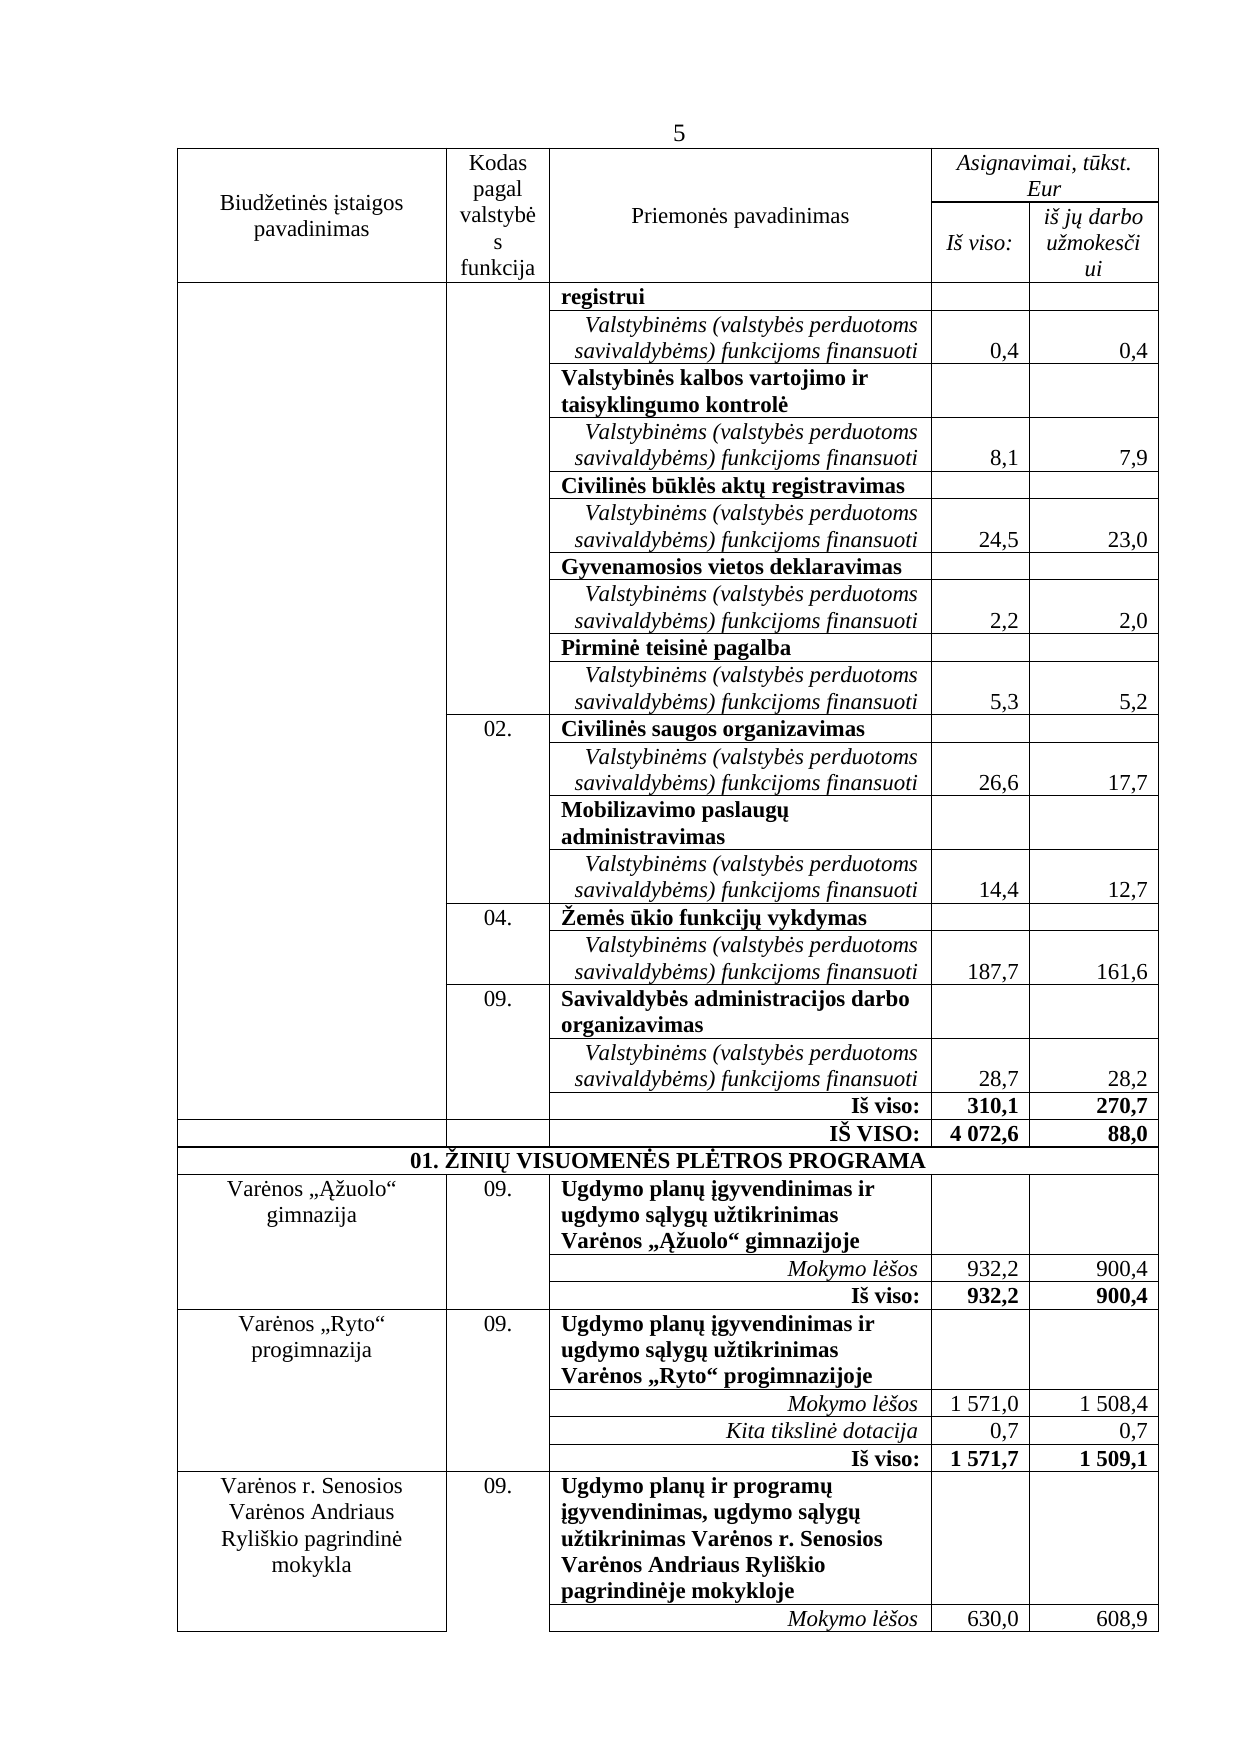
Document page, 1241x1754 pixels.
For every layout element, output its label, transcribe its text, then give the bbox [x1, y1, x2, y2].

table_cell [1030, 796, 1158, 849]
table_cell [1159, 849, 1181, 903]
table_header Priemonės pavadinimas [550, 149, 931, 282]
table_cell [178, 283, 446, 309]
table_cell [1159, 417, 1181, 471]
table_cell [447, 849, 549, 903]
table_cell [447, 579, 549, 633]
table_cell [1159, 471, 1181, 498]
table_cell [447, 363, 549, 417]
table_cell [932, 283, 1029, 309]
table_cell 01. ŽINIŲ VISUOMENĖS PLĖTROS PROGRAMA [178, 1148, 1158, 1174]
table_cell Valstybinės kalbos vartojimo ir taisyklingumo kontrolė [550, 364, 931, 417]
table_cell [447, 1092, 549, 1119]
table_cell Ugdymo planų įgyvendinimas ir ugdymo sąlygų užtikrinimas Varėnos „Ąžuolo“ gimnazijoje [550, 1175, 931, 1254]
table_cell 09. [447, 1310, 549, 1389]
table_cell 5,2 [1030, 662, 1158, 714]
table_cell [1159, 552, 1181, 579]
table_cell [1159, 1254, 1181, 1281]
table_cell Varėnos r. Senosios Varėnos Andriaus Ryliškio pagrindinė mokykla [178, 1472, 446, 1631]
table_cell [1159, 1281, 1181, 1309]
table_cell [447, 498, 549, 552]
table_cell [178, 795, 446, 849]
table_cell [1159, 661, 1181, 714]
table_cell [1030, 715, 1158, 742]
table_cell [178, 1120, 446, 1146]
table_header [1159, 148, 1181, 201]
table_cell [932, 904, 1029, 930]
table_cell [1030, 1310, 1158, 1389]
table_cell Žemės ūkio funkcijų vykdymas [550, 904, 931, 930]
table_cell [1159, 1389, 1181, 1416]
table_cell [178, 1092, 446, 1119]
table_cell [932, 1310, 1029, 1389]
table_cell [1159, 1471, 1181, 1604]
table_cell [1159, 1604, 1181, 1631]
table_cell 0,4 [1030, 311, 1158, 363]
table_cell [1159, 201, 1181, 230]
table_cell [447, 283, 549, 309]
table_cell 5,3 [932, 662, 1029, 714]
table_cell [1159, 1174, 1181, 1254]
table_cell [178, 661, 446, 714]
table_cell [1030, 553, 1158, 579]
table_cell [1159, 633, 1181, 661]
table_cell [178, 471, 446, 498]
table_cell [1159, 1309, 1181, 1389]
table_cell [447, 471, 549, 498]
table_cell [447, 742, 549, 795]
table_cell [1159, 1092, 1181, 1119]
table_cell [932, 1472, 1029, 1604]
table_cell [932, 1175, 1029, 1254]
table_cell [178, 363, 446, 417]
table_cell Varėnos „Ryto“ progimnazija [178, 1310, 446, 1471]
table_cell iš jų darbo užmokesčiui [1030, 203, 1158, 282]
table_cell Mokymo lėšos [550, 1255, 931, 1281]
table_cell Valstybinėms (valstybės perduotoms savivaldybėms) funkcijoms finansuoti [550, 1039, 931, 1092]
table_cell 187,7 [932, 931, 1029, 984]
table_cell 09. [447, 1175, 549, 1254]
table_cell Civilinės saugos organizavimas [550, 715, 931, 742]
table_cell [932, 553, 1029, 579]
table_cell [1159, 1146, 1181, 1174]
table_cell 270,7 [1030, 1093, 1158, 1119]
table_cell [932, 364, 1029, 417]
table_header Kodas pagal valstybės funkcijas [447, 149, 549, 282]
table_cell Valstybinėms (valstybės perduotoms savivaldybėms) funkcijoms finansuoti [550, 931, 931, 984]
table_cell [1159, 256, 1181, 282]
table_cell [1030, 985, 1158, 1038]
table_cell [447, 310, 549, 363]
table_cell [447, 1038, 549, 1092]
table_cell [1030, 364, 1158, 417]
table_cell [178, 930, 446, 984]
table_cell Kita tikslinė dotacija [550, 1417, 931, 1443]
table_cell Valstybinėms (valstybės perduotoms savivaldybėms) funkcijoms finansuoti [550, 850, 931, 903]
table_cell Ugdymo planų ir programų įgyvendinimas, ugdymo sąlygų užtikrinimas Varėnos r. Senosios Varėnos Andriaus Ryliškio pagrindinėje mokykloje [550, 1472, 931, 1604]
table_cell 17,7 [1030, 743, 1158, 795]
table_cell 608,9 [1030, 1605, 1158, 1631]
table_cell [447, 1389, 549, 1416]
table_cell [447, 1120, 549, 1146]
table_cell 14,4 [932, 850, 1029, 903]
table_cell [447, 633, 549, 661]
table_cell 0,4 [932, 311, 1029, 363]
table_cell [447, 795, 549, 849]
table_cell 932,2 [932, 1282, 1029, 1309]
table_cell 1 509,1 [1030, 1445, 1158, 1471]
table_cell Valstybinėms (valstybės perduotoms savivaldybėms) funkcijoms finansuoti [550, 662, 931, 714]
table_cell [1159, 310, 1181, 363]
table_cell Mokymo lėšos [550, 1605, 931, 1631]
table_cell 12,7 [1030, 850, 1158, 903]
table_cell [1159, 903, 1181, 930]
table_cell 7,9 [1030, 418, 1158, 471]
table_cell [178, 1038, 446, 1092]
table_cell Valstybinėms (valstybės perduotoms savivaldybėms) funkcijoms finansuoti [550, 418, 931, 471]
table_cell [447, 1604, 549, 1631]
table_cell 04. [447, 904, 549, 930]
table_cell 23,0 [1030, 499, 1158, 552]
table_cell [447, 417, 549, 471]
table_cell Valstybinėms (valstybės perduotoms savivaldybėms) funkcijoms finansuoti [550, 499, 931, 552]
table_cell Savivaldybės administracijos darbo organizavimas [550, 985, 931, 1038]
table_cell [1030, 1175, 1158, 1254]
table_cell Varėnos „Ąžuolo“ gimnazija [178, 1175, 446, 1309]
table_cell [1159, 1038, 1181, 1092]
table_cell [178, 579, 446, 633]
table_cell 88,0 [1030, 1120, 1158, 1146]
table_cell Valstybinėms (valstybės perduotoms savivaldybėms) funkcijoms finansuoti [550, 311, 931, 363]
table_cell 4 072,6 [932, 1120, 1029, 1146]
table_cell 1 571,0 [932, 1390, 1029, 1416]
table_cell [1030, 1472, 1158, 1604]
table_cell Civilinės būklės aktų registravimas [550, 472, 931, 498]
table_cell [178, 742, 446, 795]
table_cell [932, 796, 1029, 849]
table_cell [178, 849, 446, 903]
table_cell [178, 714, 446, 742]
table_cell 2,2 [932, 580, 1029, 633]
table_cell [178, 552, 446, 579]
table_cell 09. [447, 985, 549, 1038]
table_cell [1159, 579, 1181, 633]
table_cell 1 571,7 [932, 1445, 1029, 1471]
table_cell [1159, 1119, 1181, 1146]
table_cell Iš viso: [550, 1445, 931, 1471]
table_cell IŠ VISO: [550, 1120, 931, 1146]
table_cell [447, 930, 549, 984]
table_cell [178, 633, 446, 661]
table_cell [1030, 634, 1158, 661]
table_cell 0,7 [932, 1417, 1029, 1443]
table_cell Iš viso: [550, 1282, 931, 1309]
table_cell 0,7 [1030, 1417, 1158, 1443]
table_cell [447, 1281, 549, 1309]
table_cell [178, 903, 446, 930]
table_cell Iš viso: [932, 203, 1029, 282]
table_cell [1030, 904, 1158, 930]
table_cell Pirminė teisinė pagalba [550, 634, 931, 661]
table_cell [447, 1444, 549, 1471]
table_cell 630,0 [932, 1605, 1029, 1631]
table_cell [447, 552, 549, 579]
table_cell 1 508,4 [1030, 1390, 1158, 1416]
table_cell 28,2 [1030, 1039, 1158, 1092]
table_cell registrui [550, 283, 931, 309]
table_cell [447, 1416, 549, 1443]
table_cell [1159, 930, 1181, 984]
table_cell 2,0 [1030, 580, 1158, 633]
table_cell [932, 715, 1029, 742]
table_cell 26,6 [932, 743, 1029, 795]
table_cell Mobilizavimo paslaugų administravimas [550, 796, 931, 849]
table_cell [1159, 714, 1181, 742]
table_cell 24,5 [932, 499, 1029, 552]
table_cell 28,7 [932, 1039, 1029, 1092]
table_cell [447, 1254, 549, 1281]
table_cell [932, 472, 1029, 498]
table_cell [1159, 984, 1181, 1038]
table_cell [447, 661, 549, 714]
table_cell [1159, 742, 1181, 795]
table_cell Ugdymo planų įgyvendinimas ir ugdymo sąlygų užtikrinimas Varėnos „Ryto“ progimnazijoje [550, 1310, 931, 1389]
table_cell Valstybinėms (valstybės perduotoms savivaldybėms) funkcijoms finansuoti [550, 580, 931, 633]
table_cell [178, 417, 446, 471]
table_cell 310,1 [932, 1093, 1029, 1119]
table_cell 161,6 [1030, 931, 1158, 984]
table_cell Iš viso: [550, 1093, 931, 1119]
table_cell [1159, 795, 1181, 849]
table_cell Gyvenamosios vietos deklaravimas [550, 553, 931, 579]
table_cell [1159, 1416, 1181, 1443]
table_cell [1159, 1444, 1181, 1471]
table_header Asignavimai, tūkst. Eur [932, 149, 1158, 201]
table_cell [1159, 498, 1181, 552]
table_cell [1159, 282, 1181, 309]
table_cell [932, 985, 1029, 1038]
table_cell 8,1 [932, 418, 1029, 471]
table_cell 02. [447, 715, 549, 742]
table_cell [178, 984, 446, 1038]
table_cell 900,4 [1030, 1282, 1158, 1309]
table_cell [932, 634, 1029, 661]
table_cell [1030, 472, 1158, 498]
table_cell 932,2 [932, 1255, 1029, 1281]
table_cell Valstybinėms (valstybės perduotoms savivaldybėms) funkcijoms finansuoti [550, 743, 931, 795]
table_cell 900,4 [1030, 1255, 1158, 1281]
table_cell [1030, 283, 1158, 309]
table_cell 09. [447, 1472, 549, 1604]
table_cell [178, 498, 446, 552]
table_cell Mokymo lėšos [550, 1390, 931, 1416]
table_cell [178, 310, 446, 363]
table_cell [1159, 363, 1181, 417]
table_header Biudžetinės įstaigos pavadinimas [178, 149, 446, 282]
table_cell [1159, 230, 1181, 256]
